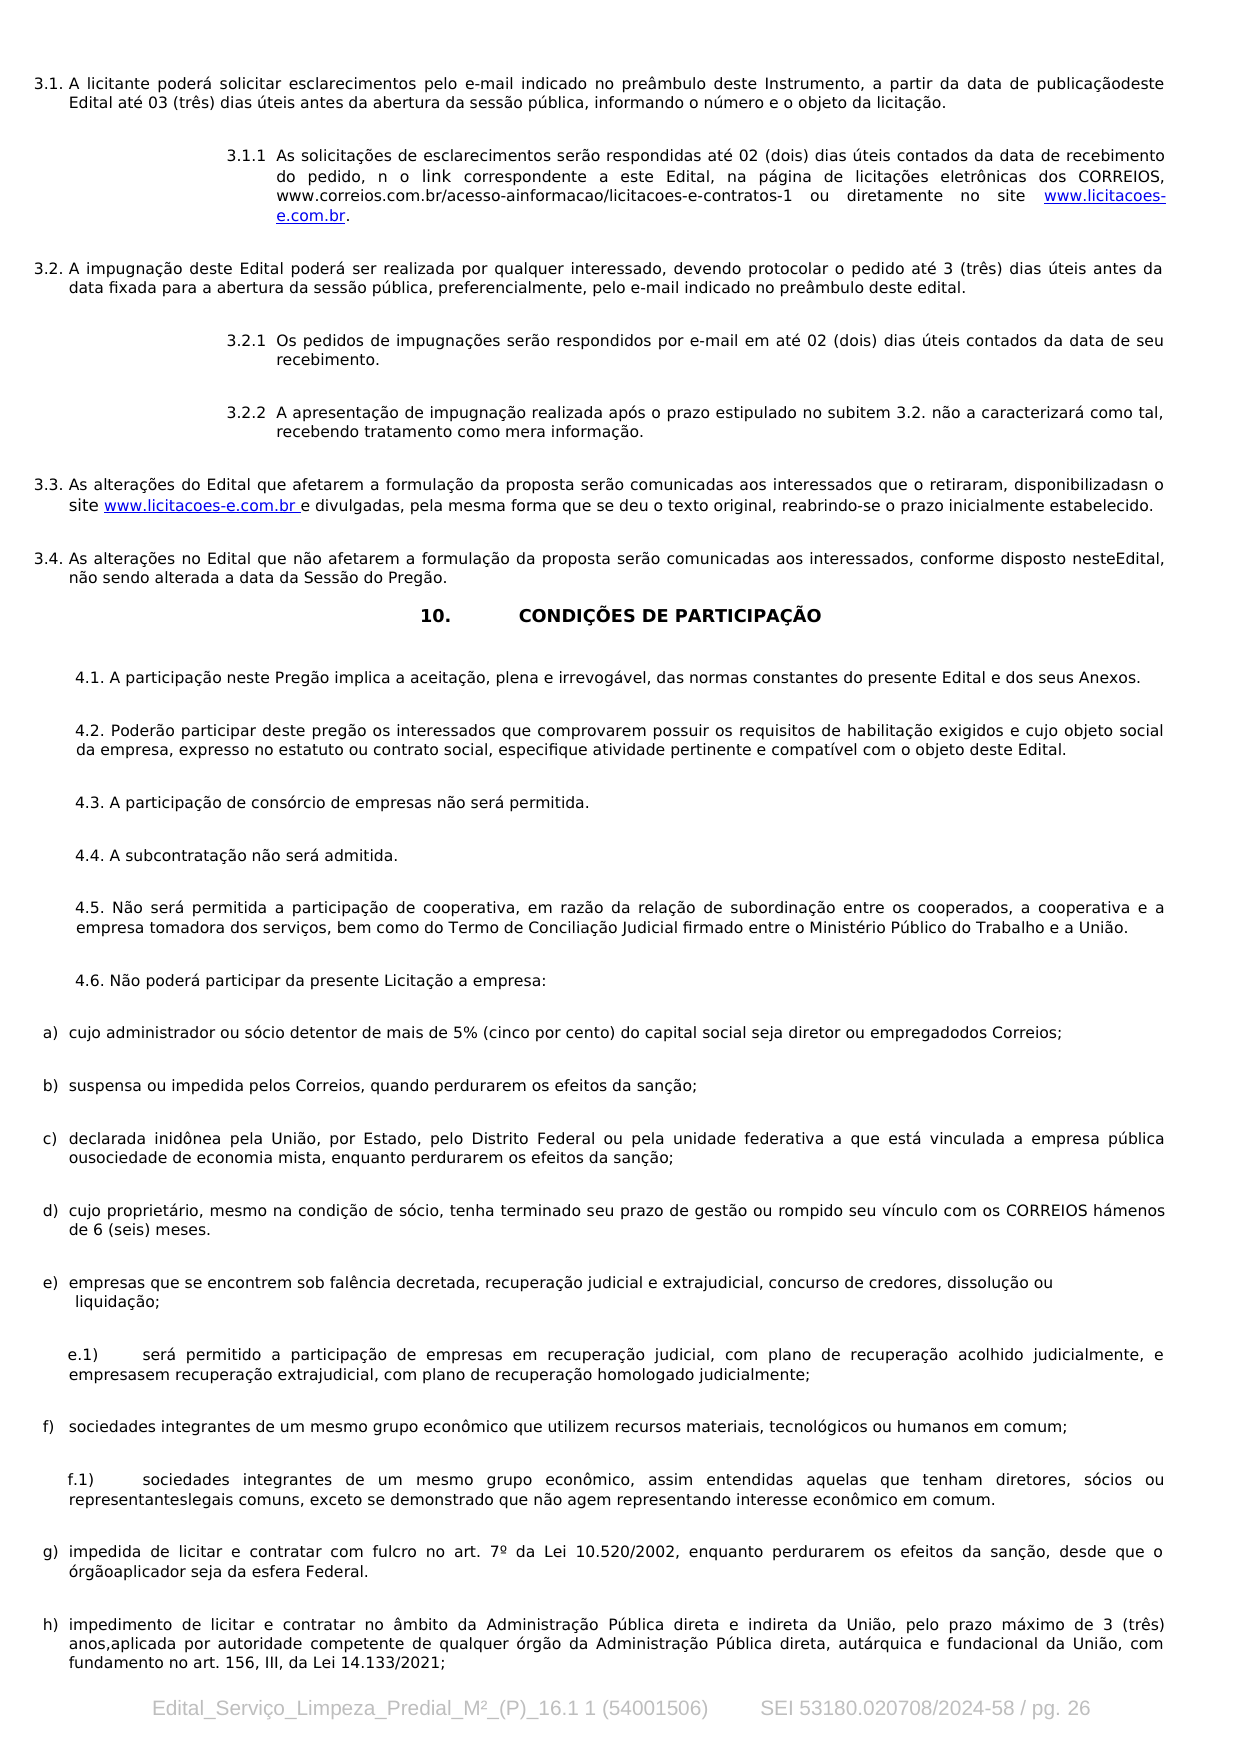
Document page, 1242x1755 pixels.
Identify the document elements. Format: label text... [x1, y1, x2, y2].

text 4.5. Não será permitida a participação de cooperativa, em razão da relação de subordinação entre os cooperados, a cooperativa e a empresa tomadora dos serviços, bem como do Termo de Conciliação Judicial firmado entre o Ministério Público do Trabalho e a União. [75, 899, 1166, 937]
list suspensa ou impedida pelos Correios, quando perdurarem os efeitos da sanção; [43, 1077, 1166, 1095]
list impedimento de licitar e contratar no âmbito da Administração Pública direta e indireta da União, pelo prazo máximo de 3 (três) anos,aplicada por autoridade competente de qualquer órgão da Administração Pública direta, autárquica e fundacional da União, com fundamento no art. 156, III, da Lei 14.133/2021; [43, 1615, 1166, 1673]
text 4.3. A participação de consórcio de empresas não será permitida. [75, 794, 1166, 812]
text 4.4. A subcontratação não será admitida. [75, 847, 1166, 865]
list cujo proprietário, mesmo na condição de sócio, tenha terminado seu prazo de gestão ou rompido seu vínculo com os CORREIOS hámenos de 6 (seis) meses. [43, 1202, 1166, 1239]
list impedida de licitar e contratar com fulcro no art. 7º da Lei 10.520/2002, enquanto perdurarem os efeitos da sanção, desde que o órgãoaplicador seja da esfera Federal. [43, 1543, 1166, 1581]
list será permitido a participação de empresas em recuperação judicial, com plano de recuperação acolhido judicialmente, e empresasem recuperação extrajudicial, com plano de recuperação homologado judicialmente; [67, 1346, 1166, 1384]
list Os pedidos de impugnações serão respondidos por e-mail em até 02 (dois) dias úteis contados da data de seu recebimento. [226, 332, 1166, 369]
list sociedades integrantes de um mesmo grupo econômico, assim entendidas aquelas que tenham diretores, sócios ou representanteslegais comuns, exceto se demonstrado que não agem representando interesse econômico em comum. [67, 1471, 1166, 1509]
list A impugnação deste Edital poderá ser realizada por qualquer interessado, devendo protocolar o pedido até 3 (três) dias úteis antes da data fixada para a abertura da sessão pública, preferencialmente, pelo e-mail indicado no preâmbulo deste edital. [34, 259, 1166, 297]
list As alterações no Edital que não afetarem a formulação da proposta serão comunicadas aos interessados, conforme disposto nesteEdital, não sendo alterada a data da Sessão do Pregão. [34, 550, 1166, 587]
list As alterações do Edital que afetarem a formulação da proposta serão comunicadas aos interessados que o retiraram, disponibilizadasn o site www.licitacoes-e.com.br e divulgadas, pela mesma forma que se deu o texto original, reabrindo-se o prazo inicialmente estabelecido. [34, 476, 1166, 515]
text 4.6. Não poderá participar da presente Licitação a empresa: [75, 971, 1166, 990]
text 4.1. A participação neste Pregão implica a aceitação, plena e irrevogável, das normas constantes do presente Edital e dos seus Anexos. [75, 669, 1166, 687]
list As solicitações de esclarecimentos serão respondidas até 02 (dois) dias úteis contados da data de recebimento do pedido, n o link correspondente a este Edital, na página de licitações eletrônicas dos CORREIOS, www.correios.com.br/acesso-ainformacao/licitacoes-e-contratos-1 ou diretamente no site www.licitacoes-e.com.br. [226, 147, 1166, 225]
list A apresentação de impugnação realizada após o prazo estipulado no subitem 3.2. não a caracterizará como tal, recebendo tratamento como mera informação. [226, 404, 1166, 442]
text 4.2. Poderão participar deste pregão os interessados que comprovarem possuir os requisitos de habilitação exigidos e cujo objeto social da empresa, expresso no estatuto ou contrato social, especifique atividade pertinente e compatível com o objeto deste Edital. [75, 722, 1166, 759]
list A licitante poderá solicitar esclarecimentos pelo e-mail indicado no preâmbulo deste Instrumento, a partir da data de publicaçãodeste Edital até 03 (três) dias úteis antes da abertura da sessão pública, informando o número e o objeto da licitação. [34, 75, 1166, 113]
list cujo administrador ou sócio detentor de mais de 5% (cinco por cento) do capital social seja diretor ou empregadodos Correios; [43, 1024, 1166, 1042]
list sociedades integrantes de um mesmo grupo econômico que utilizem recursos materiais, tecnológicos ou humanos em comum; [43, 1418, 1166, 1437]
list empresas que se encontrem sob falência decretada, recuperação judicial e extrajudicial, concurso de credores, dissolução ou [43, 1274, 1166, 1292]
list declarada inidônea pela União, por Estado, pelo Distrito Federal ou pela unidade federativa a que está vinculada a empresa pública ousociedade de economia mista, enquanto perdurarem os efeitos da sanção; [43, 1129, 1166, 1167]
text liquidação; [75, 1293, 1166, 1312]
subtitle CONDIÇÕES DE PARTICIPAÇÃO [68, 606, 1173, 626]
